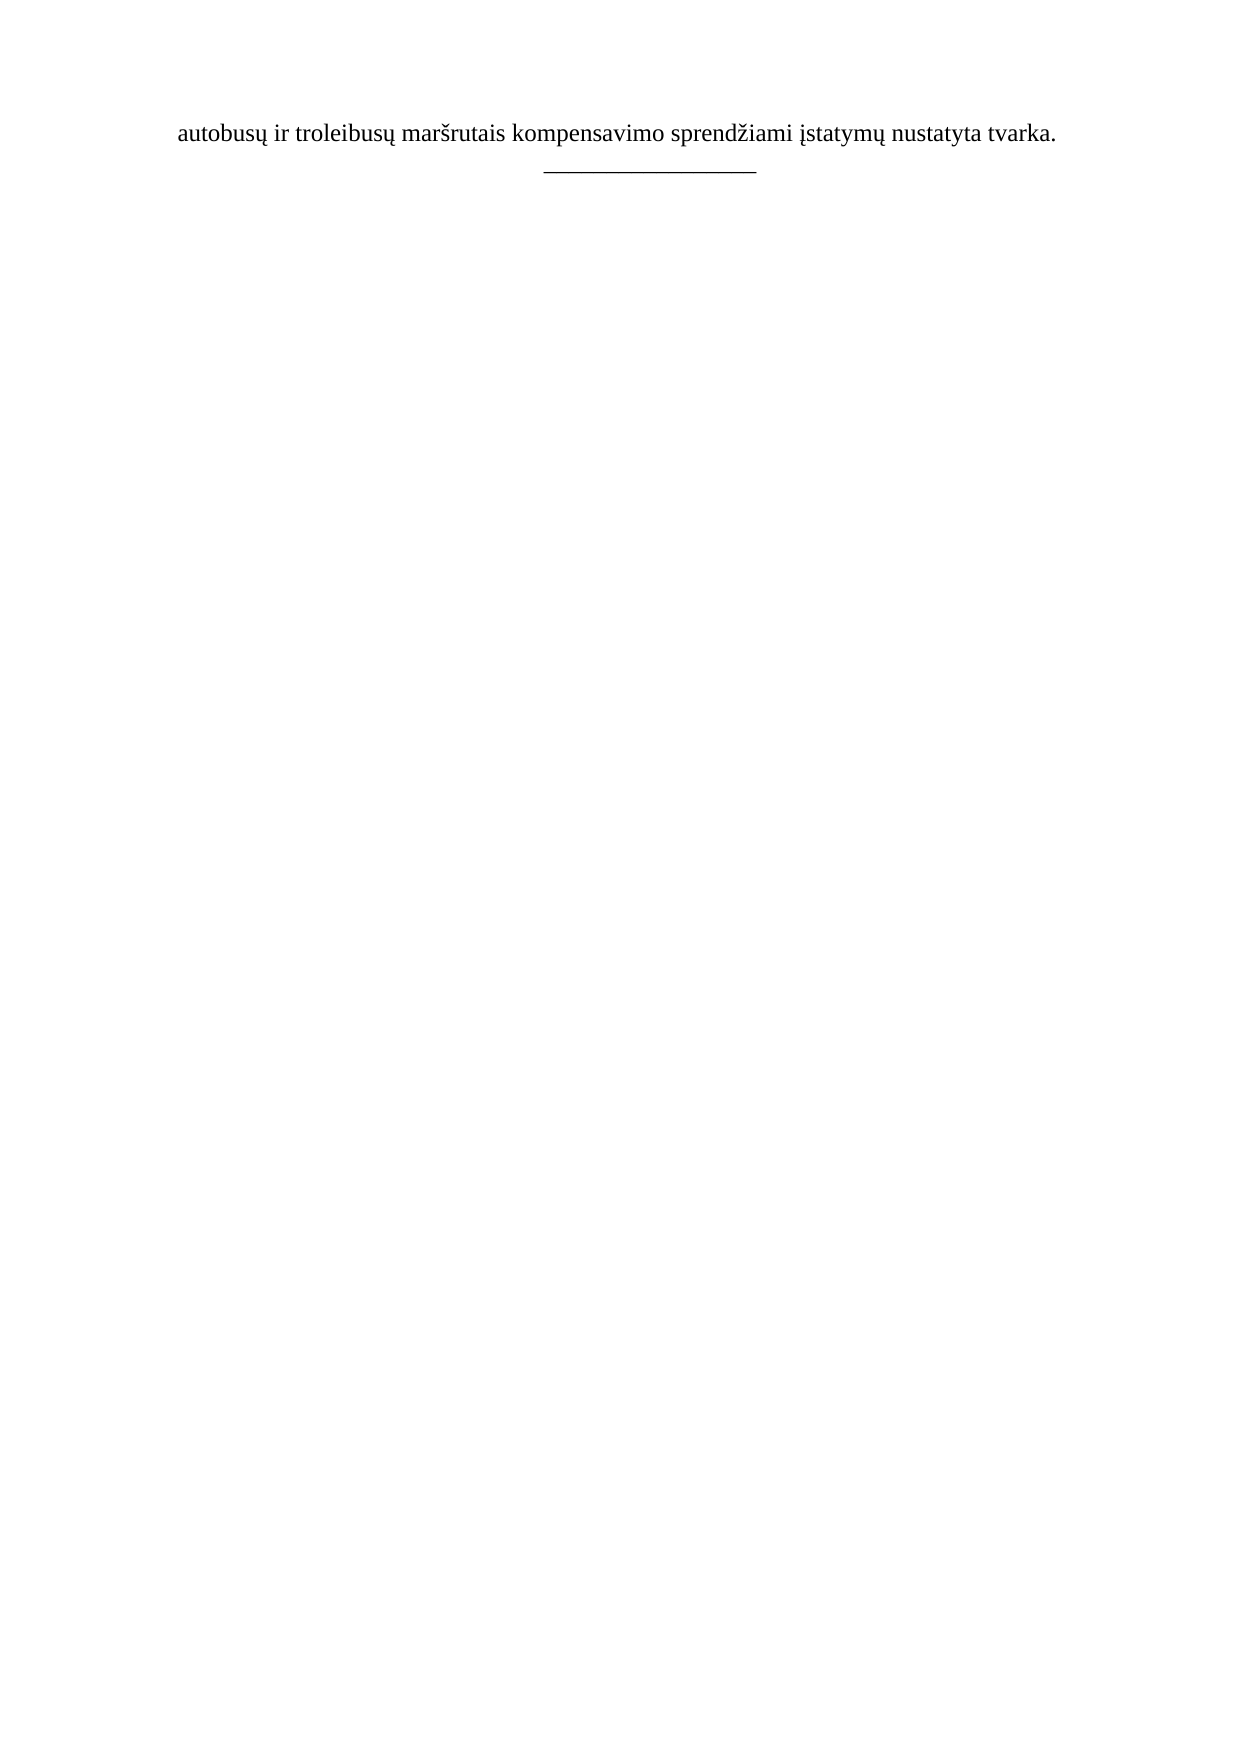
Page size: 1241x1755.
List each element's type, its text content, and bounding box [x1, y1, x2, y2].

text autobusų ir troleibusų maršrutais kompensavimo sprendžiami įstatymų nustatyta tvarka. [177, 118, 1122, 147]
text _________________ [177, 147, 1122, 176]
